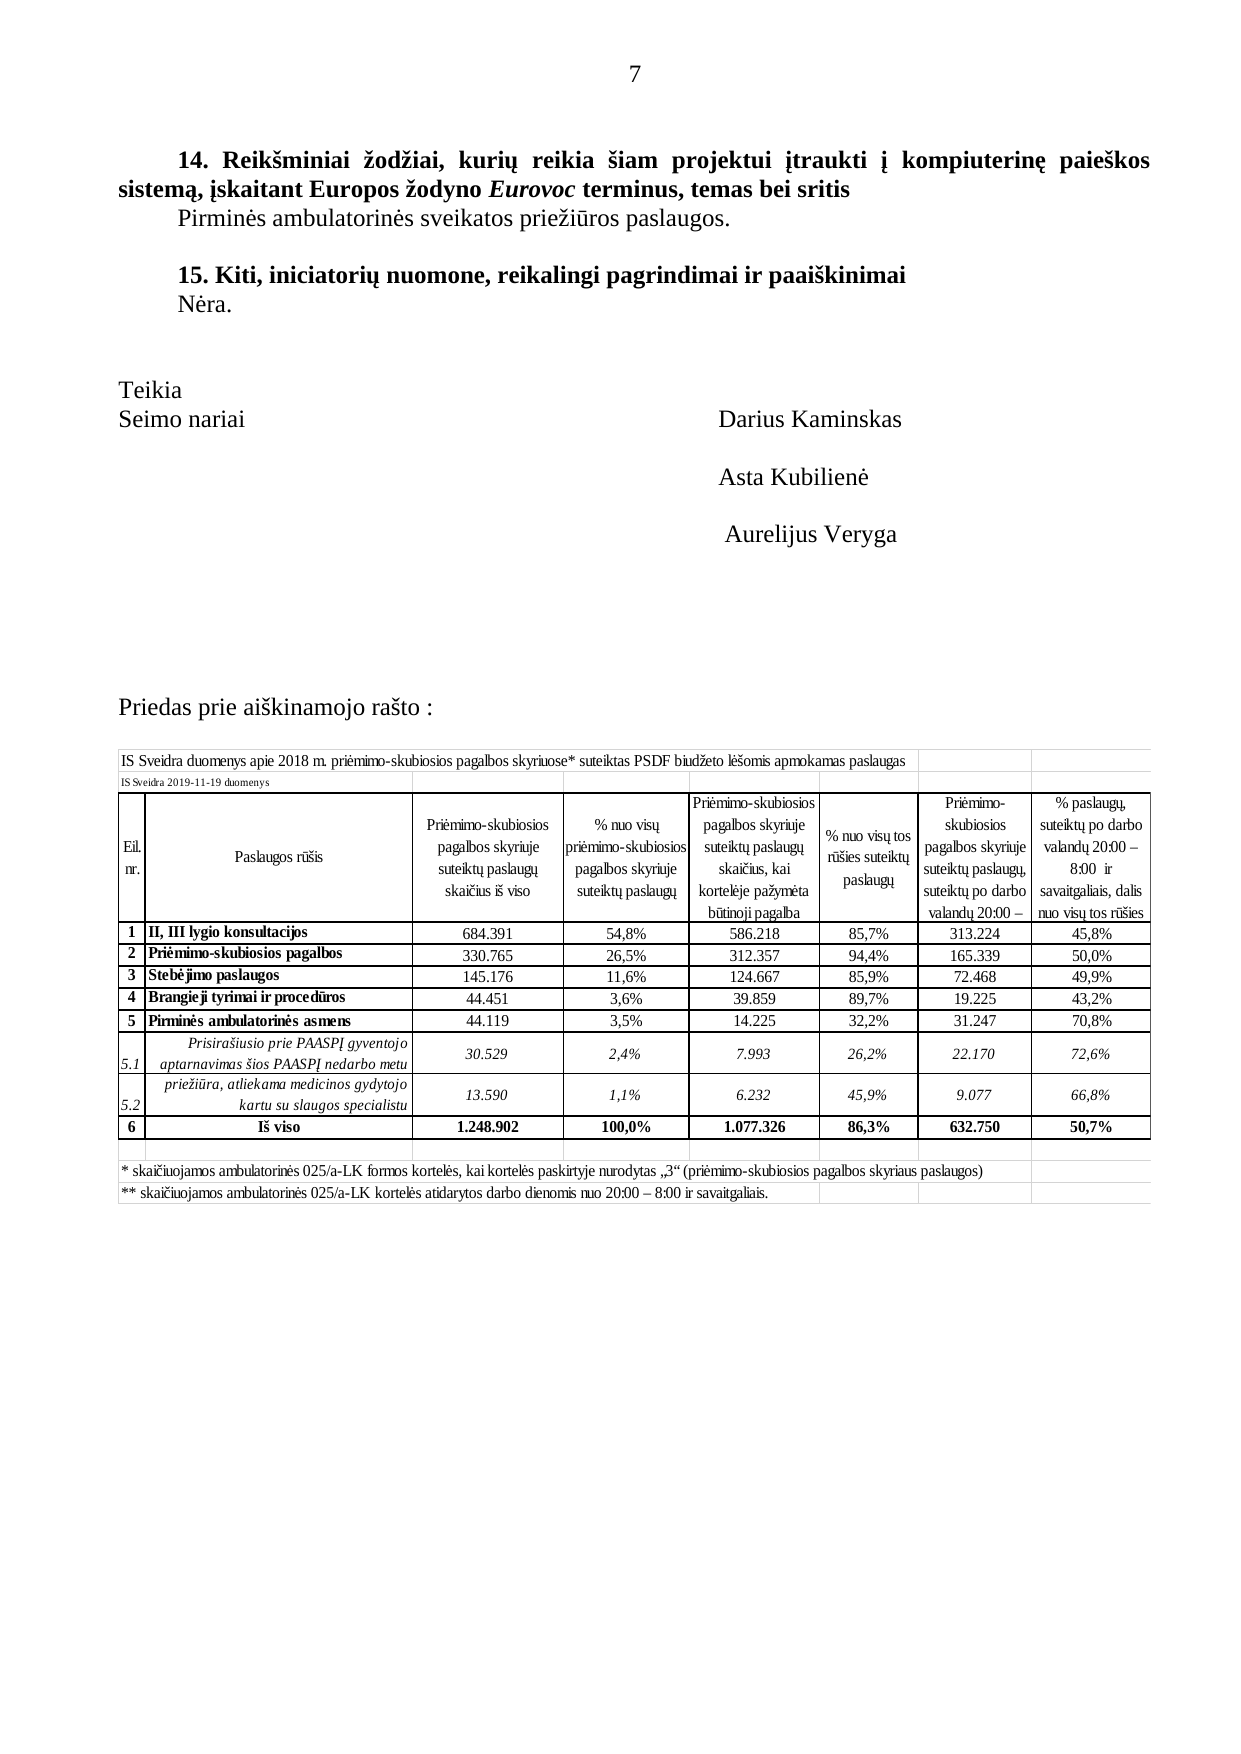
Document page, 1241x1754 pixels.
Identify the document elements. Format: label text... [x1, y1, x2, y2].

text 14. Reikšminiai žodžiai, kurių reikia šiam projektui įtraukti į kompiuterinę paieškos sistemą, įskaitant Europos žodyno Eurovoc terminus, temas bei sritis [118, 145, 1152, 203]
text 15. Kiti, iniciatorių nuomone, reikalingi pagrindimai ir paaiškinimai [118, 260, 1152, 289]
text Asta Kubilienė [118, 462, 1152, 490]
text Aurelijus Veryga [118, 519, 1152, 548]
text Seimo nariai Darius Kaminskas [118, 404, 1152, 433]
text Pirminės ambulatorinės sveikatos priežiūros paslaugos. [118, 203, 1152, 232]
text Teikia [118, 375, 1152, 404]
text Priedas prie aiškinamojo rašto : [118, 692, 1152, 720]
text Nėra. [118, 289, 1152, 318]
